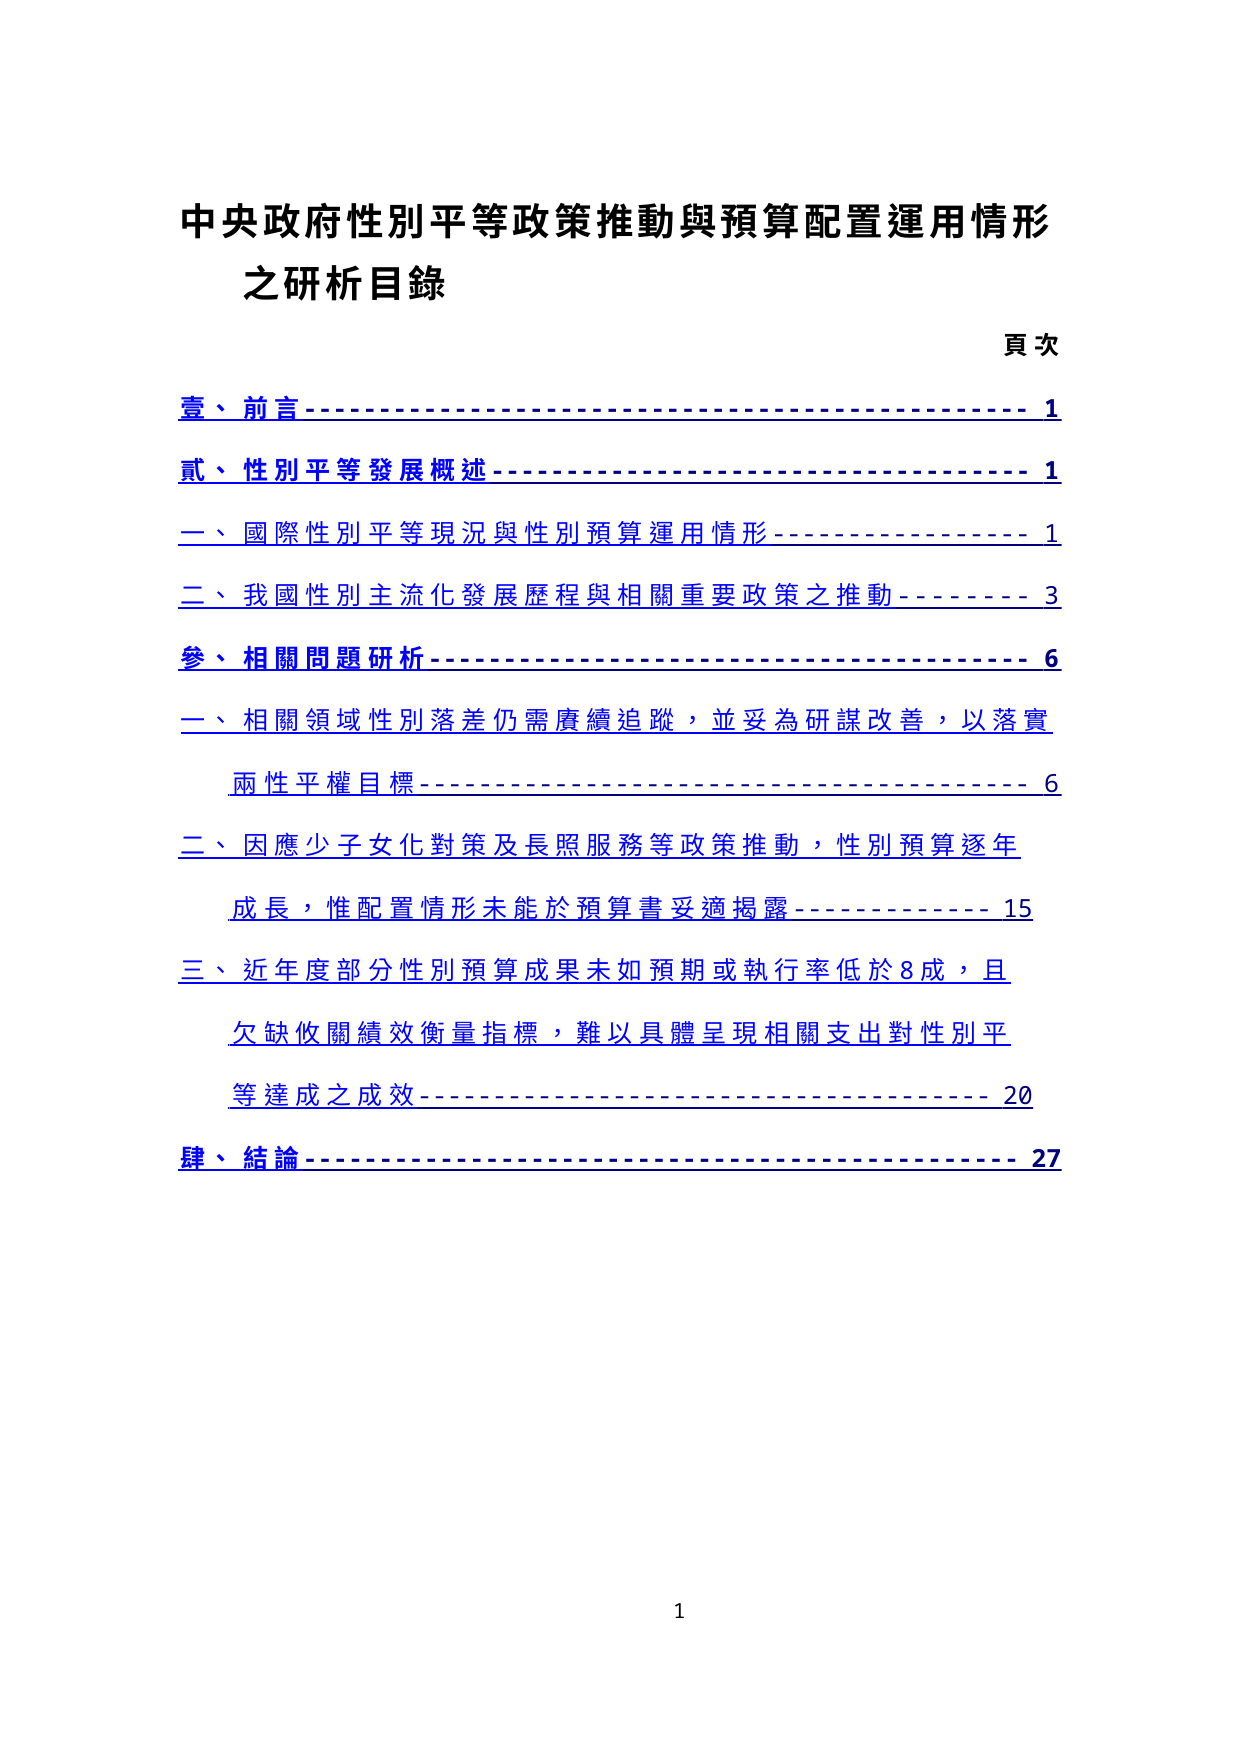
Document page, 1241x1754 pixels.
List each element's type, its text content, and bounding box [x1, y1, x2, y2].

text 二、我國性別主流化發展歷程與相關重要政策之推動 3 [177, 552, 1063, 615]
text 三、近年度部分性別預算成果未如預期或執行率低於8成，且欠缺攸關績效衡量指標，難以具體呈現相關支出對性別平等達成之成效 20 [177, 927, 1033, 1115]
text 二、因應少子女化對策及長照服務等政策推動，性別預算逐年成長，惟配置情形未能於預算書妥適揭露 15 [177, 802, 1033, 927]
text 參、相關問題研析 6 [177, 615, 1063, 677]
text 一、國際性別平等現況與性別預算運用情形 1 [177, 490, 1063, 552]
text 肆、結論 27 [177, 1115, 1063, 1177]
text 中央政府性別平等政策推動與預算配置運用情形之研析目錄 [177, 177, 1063, 302]
text 頁次 [177, 302, 1063, 365]
text 一、相關領域性別落差仍需賡續追蹤，並妥為研謀改善，以落實兩性平權目標 6 [177, 677, 1063, 802]
text 壹、前言 1 [177, 365, 1063, 427]
text 貳、性別平等發展概述 1 [177, 427, 1063, 490]
